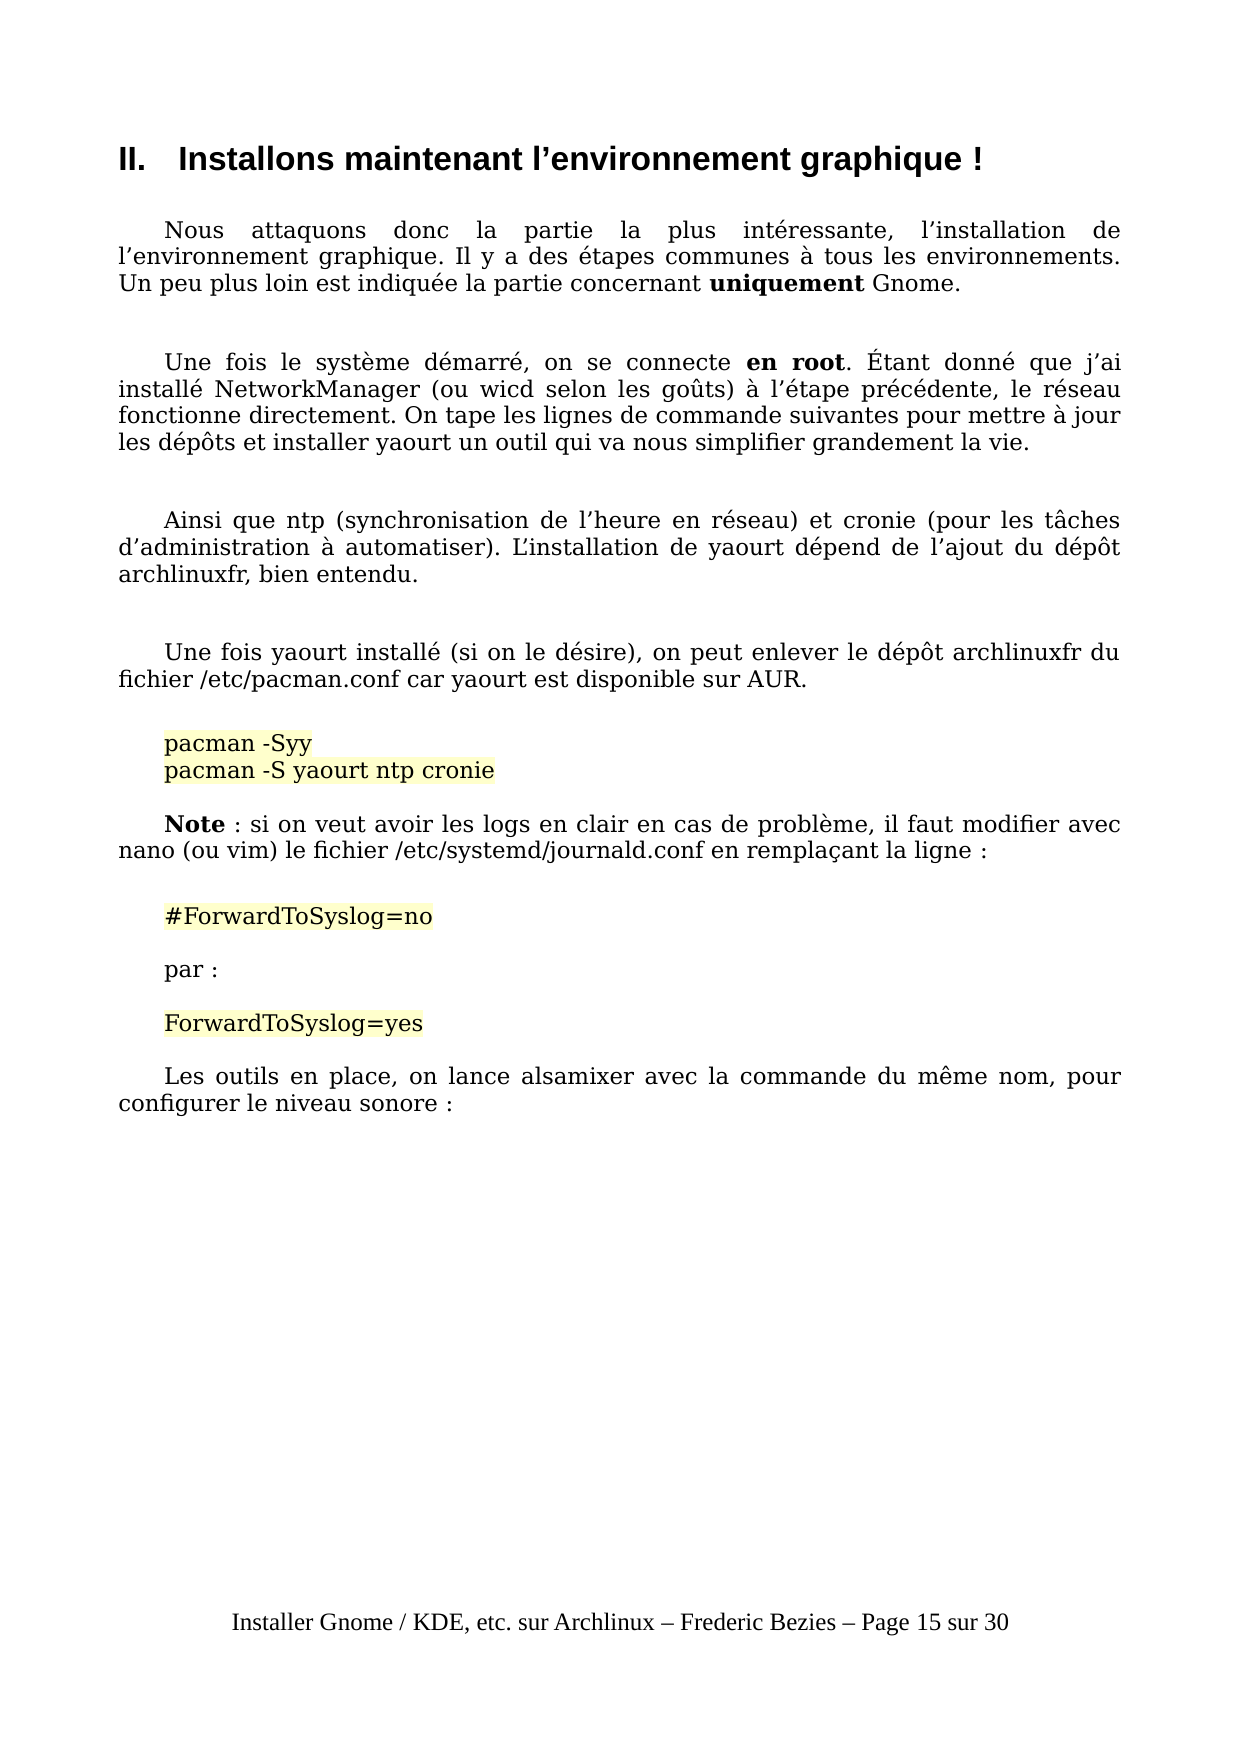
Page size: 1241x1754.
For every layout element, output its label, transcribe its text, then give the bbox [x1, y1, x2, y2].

text Ainsi que ntp (synchronisation de l’heure en réseau) et cronie (pour les tâches d’administration à automatiser). L’installation de yaourt dépend de l’ajout du dépôt archlinuxfr, bien entendu. [118, 507, 1122, 587]
text pacman -S yaourt ntp cronie [118, 757, 164, 784]
text #ForwardToSyslog=no [433, 903, 1122, 930]
subtitle Installons maintenant l’environnement graphique ! [118, 139, 1122, 178]
text ForwardToSyslog=yes [423, 1010, 1122, 1037]
text pacman -Syy [118, 730, 164, 757]
text Nous attaquons donc la partie la plus intéressante, l’installation de l’environnement graphique. Il y a des étapes communes à tous les environnements. Un peu plus loin est indiquée la partie concernant uniquement Gnome. [118, 217, 1122, 297]
text pacman -Syy [312, 730, 1122, 757]
text Les outils en place, on lance alsamixer avec la commande du même nom, pour configurer le niveau sonore : [118, 1063, 1122, 1117]
text Une fois le système démarré, on se connecte en root. Étant donné que j’ai installé NetworkManager (ou wicd selon les goûts) à l’étape précédente, le réseau fonctionne directement. On tape les lignes de commande suivantes pour mettre à jour les dépôts et installer yaourt un outil qui va nous simplifier grandement la vie. [118, 349, 1122, 456]
text #ForwardToSyslog=no [118, 903, 164, 930]
text pacman -S yaourt ntp cronie [495, 757, 1122, 784]
text Note : si on veut avoir les logs en clair en cas de problème, il faut modifier avec nano (ou vim) le fichier /etc/systemd/journald.conf en remplaçant la ligne : [118, 810, 1122, 864]
text ForwardToSyslog=yes [118, 1010, 164, 1037]
text par : [118, 957, 1122, 983]
text Une fois yaourt installé (si on le désire), on peut enlever le dépôt archlinuxfr du fichier /etc/pacman.conf car yaourt est disponible sur AUR. [118, 639, 1122, 692]
